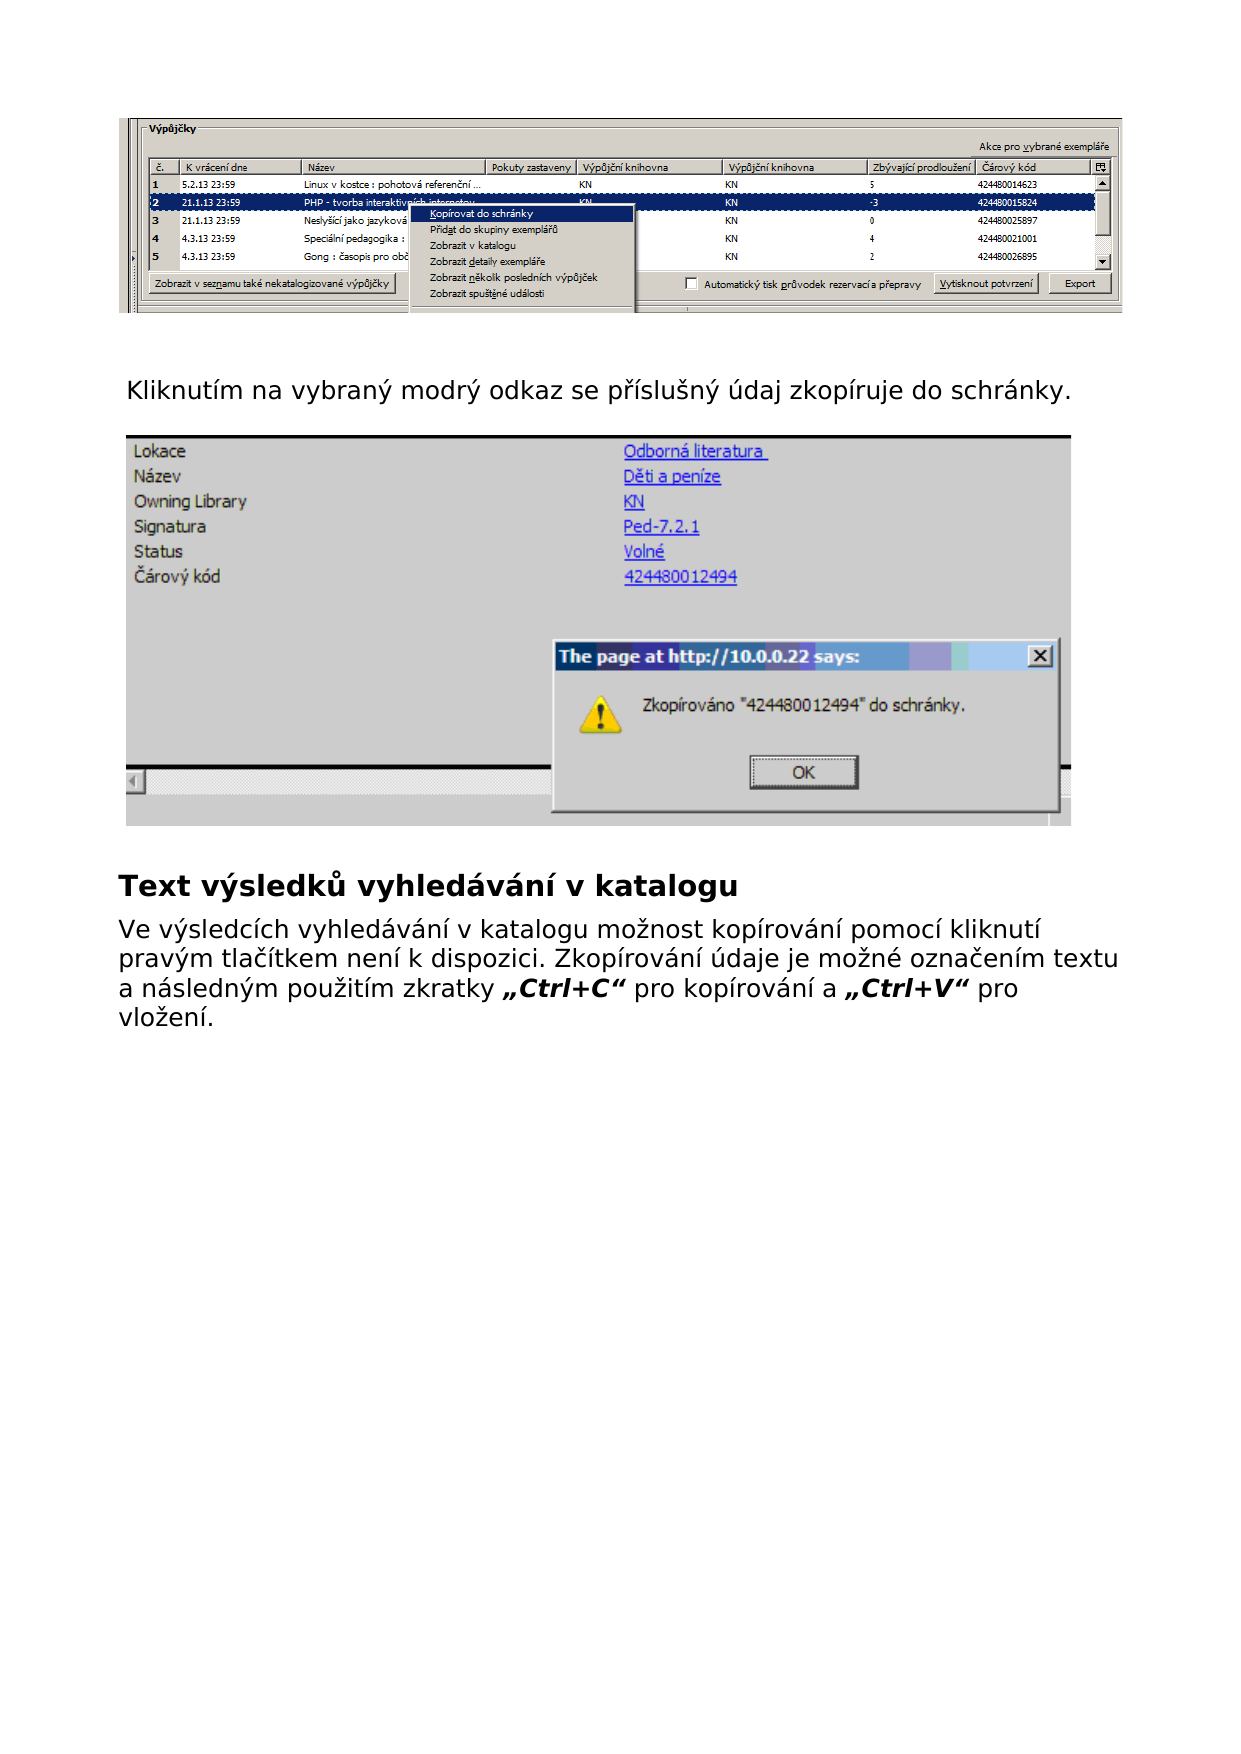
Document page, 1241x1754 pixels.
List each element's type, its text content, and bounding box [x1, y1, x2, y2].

picture [118, 118, 1123, 313]
text Ve výsledcích vyhledávání v katalogu možnost kopírování pomocí kliknutí pravým tlačítkem není k dispozici. Zkopírování údaje je možné označením textu a následným použitím zkratky „Ctrl+C“ pro kopírování a „Ctrl+V“ pro vložení. [118, 915, 1122, 1032]
picture [126, 435, 1072, 826]
subtitle Text výsledků vyhledávání v katalogu [118, 869, 1122, 903]
text Kliknutím na vybraný modrý odkaz se příslušný údaj zkopíruje do schránky. [118, 313, 1122, 831]
